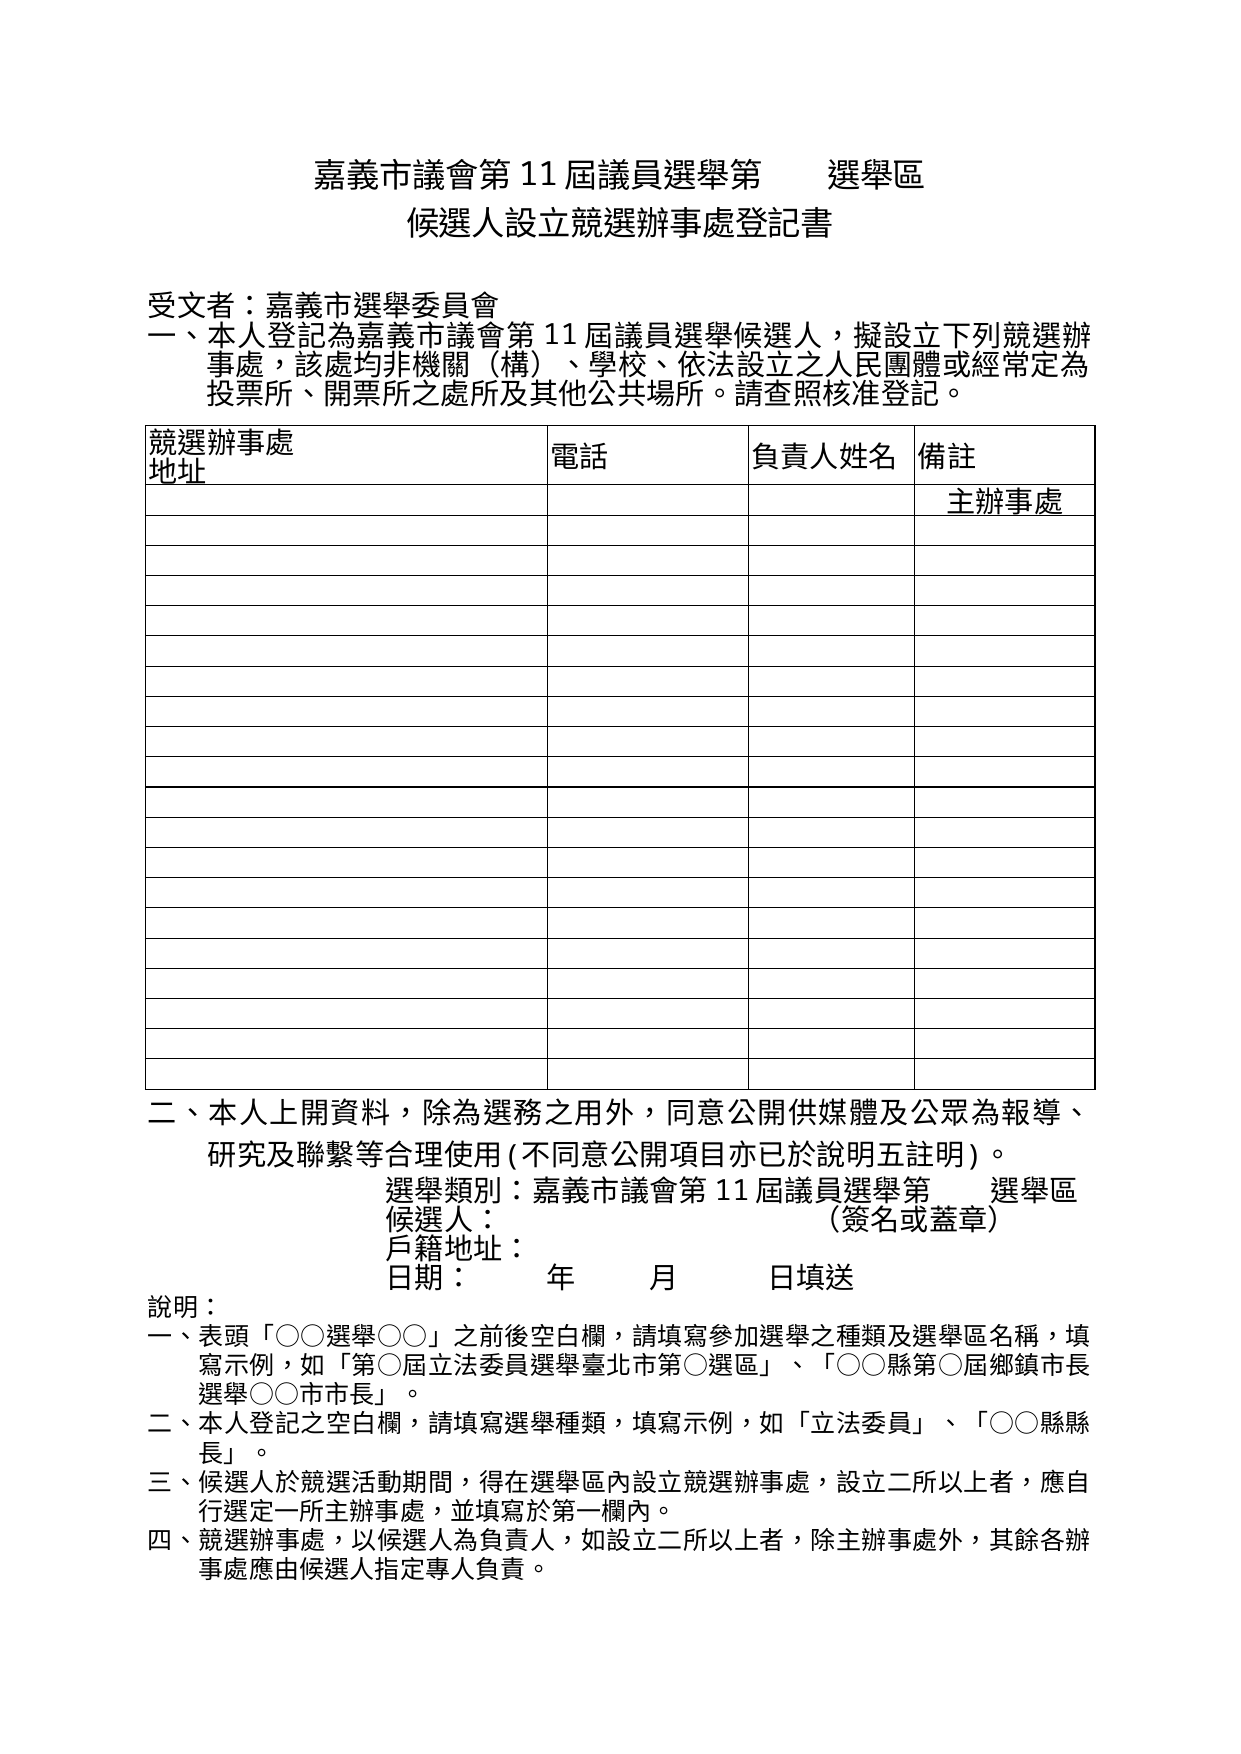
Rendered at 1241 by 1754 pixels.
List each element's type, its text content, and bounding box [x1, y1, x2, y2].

text 候選人設立競選辦事處登記書 [148, 206, 1092, 235]
table_cell [146, 848, 547, 877]
table_cell [915, 788, 1094, 817]
table_cell [548, 818, 748, 847]
table_cell [749, 848, 914, 877]
table_cell [915, 969, 1094, 998]
table_cell [146, 1059, 547, 1088]
table_cell [915, 908, 1094, 937]
table_cell [915, 848, 1094, 877]
text 二、本人上開資料，除為選務之用外，同意公開供媒體及公眾為報導、研究及聯繫等合理使用(不同意公開項目亦已於說明五註明)。 [148, 1090, 1092, 1174]
table_header 電話 [548, 426, 748, 484]
table_cell [548, 576, 748, 605]
table_cell [548, 606, 748, 635]
table_cell [915, 757, 1094, 786]
table_cell [915, 606, 1094, 635]
table_cell [146, 969, 547, 998]
table_cell [146, 788, 547, 817]
table_cell [915, 999, 1094, 1028]
table_cell [915, 667, 1094, 696]
table_cell [749, 969, 914, 998]
table_cell [749, 788, 914, 817]
table_cell [146, 727, 547, 756]
table_cell [915, 576, 1094, 605]
table_cell [548, 636, 748, 666]
table_cell [749, 999, 914, 1028]
table_cell [548, 939, 748, 968]
table_cell [915, 1059, 1094, 1088]
table_cell [915, 878, 1094, 907]
table_cell [146, 939, 547, 968]
text 受文者：嘉義市選舉委員會 [148, 289, 1092, 319]
table_cell [548, 697, 748, 726]
text 四、競選辦事處，以候選人為負責人，如設立二所以上者，除主辦事處外，其餘各辦事處應由候選人指定專人負責。 [148, 1524, 1092, 1582]
table_cell [146, 908, 547, 937]
table_cell [146, 636, 547, 666]
table_cell [146, 576, 547, 605]
table_cell [548, 1029, 748, 1058]
table_cell [749, 818, 914, 847]
table_cell [749, 485, 914, 514]
table_cell [146, 999, 547, 1028]
table_cell [915, 546, 1094, 575]
table_cell [915, 727, 1094, 756]
table_cell [548, 727, 748, 756]
table_cell [146, 697, 547, 726]
table_cell [146, 818, 547, 847]
table_cell [548, 516, 748, 545]
table_cell [548, 788, 748, 817]
table_cell [146, 667, 547, 696]
text 選舉類別：嘉義市議會第11屆議員選舉第 選舉區 [385, 1174, 1092, 1203]
table_cell [915, 516, 1094, 545]
table_cell [749, 516, 914, 545]
table_cell [146, 757, 547, 786]
table_cell [146, 606, 547, 635]
table_cell [146, 485, 547, 514]
table_cell [749, 878, 914, 907]
table_cell 主辦事處 [915, 485, 1094, 514]
text 嘉義市議會第11屆議員選舉第 選舉區 [148, 158, 1092, 187]
table_cell [915, 636, 1094, 666]
table_cell [915, 1029, 1094, 1058]
table_cell [749, 908, 914, 937]
table_cell [749, 576, 914, 605]
table_cell [749, 697, 914, 726]
table_cell [548, 546, 748, 575]
table_cell [749, 939, 914, 968]
table_cell [749, 667, 914, 696]
table_cell [915, 697, 1094, 726]
table_cell [548, 1059, 748, 1088]
table_header 競選辦事處 地址 [146, 426, 547, 484]
text 一、本人登記為嘉義市議會第11屆議員選舉候選人，擬設立下列競選辦事處，該處均非機關（構）、學校、依法設立之人民團體或經常定為投票所、開票所之處所及其他公共場所。請查照核准登記。 [148, 319, 1092, 406]
text 說明： [148, 1291, 1092, 1320]
text 候選人： （簽名或蓋章） [385, 1203, 1092, 1232]
table_cell [749, 1029, 914, 1058]
table_cell [548, 485, 748, 514]
table_cell [915, 818, 1094, 847]
table_cell [749, 727, 914, 756]
table_cell [548, 999, 748, 1028]
table_cell [548, 667, 748, 696]
table_cell [915, 939, 1094, 968]
text 一、表頭「○○選舉○○」之前後空白欄，請填寫參加選舉之種類及選舉區名稱，填寫示例，如「第○屆立法委員選舉臺北市第○選區」、「○○縣第○屆鄉鎮市長選舉○○市市長」。 [148, 1320, 1092, 1407]
table_cell [749, 546, 914, 575]
table_cell [548, 757, 748, 786]
table_cell [749, 606, 914, 635]
table_cell [146, 516, 547, 545]
text 三、候選人於競選活動期間，得在選舉區內設立競選辦事處，設立二所以上者，應自行選定一所主辦事處，並填寫於第一欄內。 [148, 1466, 1092, 1524]
text 二、本人登記之空白欄，請填寫選舉種類，填寫示例，如「立法委員」、「○○縣縣長」。 [148, 1407, 1092, 1466]
table_cell [749, 1059, 914, 1088]
table_cell [146, 546, 547, 575]
table_header 備註 [915, 426, 1094, 484]
text 戶籍地址： [385, 1232, 1092, 1262]
table_cell [548, 908, 748, 937]
table_cell [749, 636, 914, 666]
table_cell [146, 878, 547, 907]
text 日期： 年 月 日填送 [385, 1262, 1092, 1291]
table_cell [548, 969, 748, 998]
table_cell [749, 757, 914, 786]
table_cell [548, 848, 748, 877]
table_cell [548, 878, 748, 907]
table_header 負責人姓名 [749, 426, 914, 484]
table_cell [146, 1029, 547, 1058]
